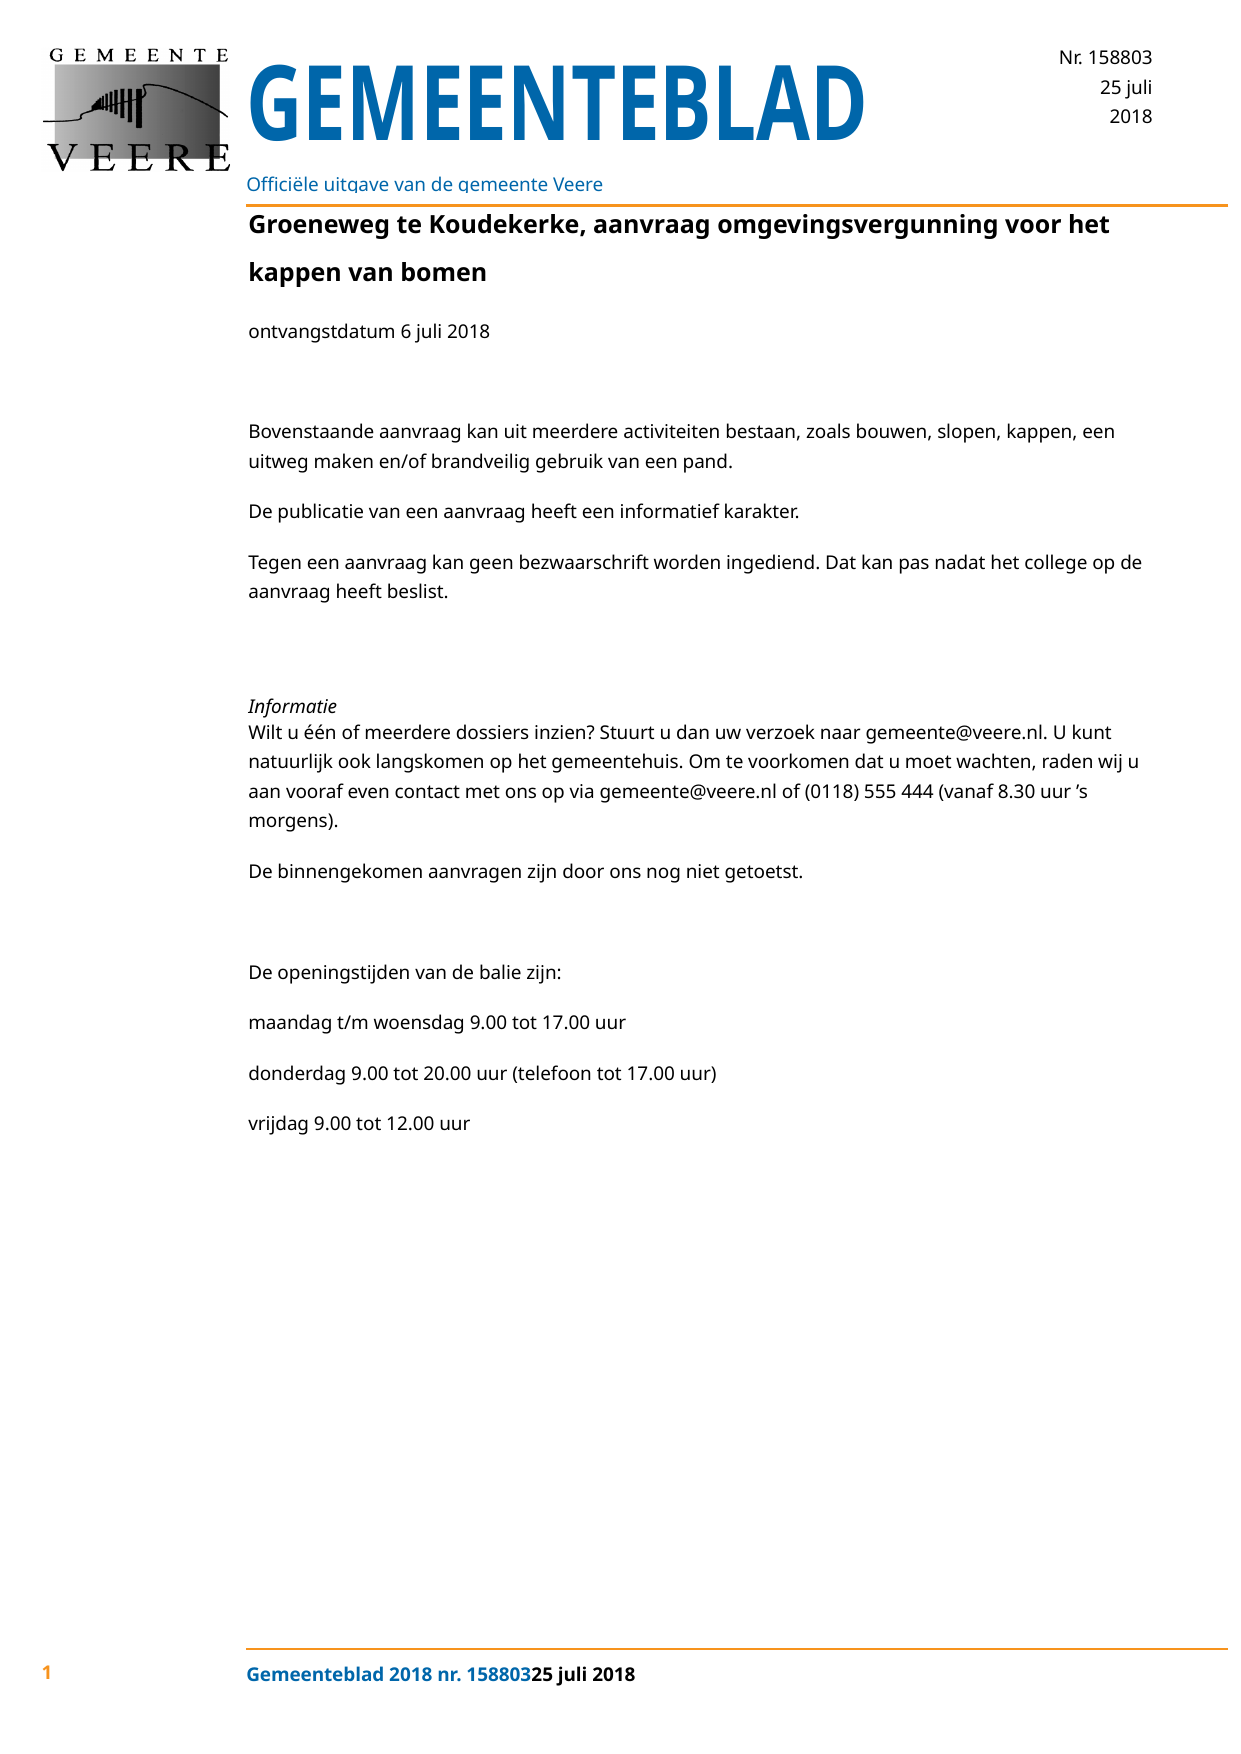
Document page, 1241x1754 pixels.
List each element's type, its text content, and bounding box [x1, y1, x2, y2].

text ontvangstdatum 6 juli 2018 [248, 318, 1152, 344]
text De openingstijden van de balie zijn: [248, 959, 1152, 984]
text Tegen een aanvraag kan geen bezwaarschrift worden ingediend. Dat kan pas nadat het college op de aanvraag heeft beslist. [248, 549, 1152, 604]
text donderdag 9.00 tot 20.00 uur (telefoon tot 17.00 uur) [248, 1060, 1152, 1085]
picture [41, 47, 231, 172]
text vrijdag 9.00 tot 12.00 uur [248, 1110, 1152, 1136]
text De publicatie van een aanvraag heeft een informatief karakter. [248, 499, 1152, 524]
text Informatie [248, 693, 1152, 719]
text De binnengekomen aanvragen zijn door ons nog niet getoetst. [248, 858, 1152, 884]
text Wilt u één of meerdere dossiers inzien? Stuurt u dan uw verzoek naar gemeente@veere.nl. U kunt natuurlijk ook langskomen op het gemeentehuis. Om te voorkomen dat u moet wachten, raden wij u aan vooraf even contact met ons op via gemeente@veere.nl of (0118) 555 444 (vanaf 8.30 uur ’s morgens). [248, 719, 1152, 833]
text Bovenstaande aanvraag kan uit meerdere activiteiten bestaan, zoals bouwen, slopen, kappen, een uitweg maken en/of brandveilig gebruik van een pand. [248, 419, 1152, 474]
text maandag t/m woensdag 9.00 tot 17.00 uur [248, 1009, 1152, 1035]
text Groeneweg te Koudekerke, aanvraag omgevingsvergunning voor het kappen van bomen [248, 207, 1152, 288]
